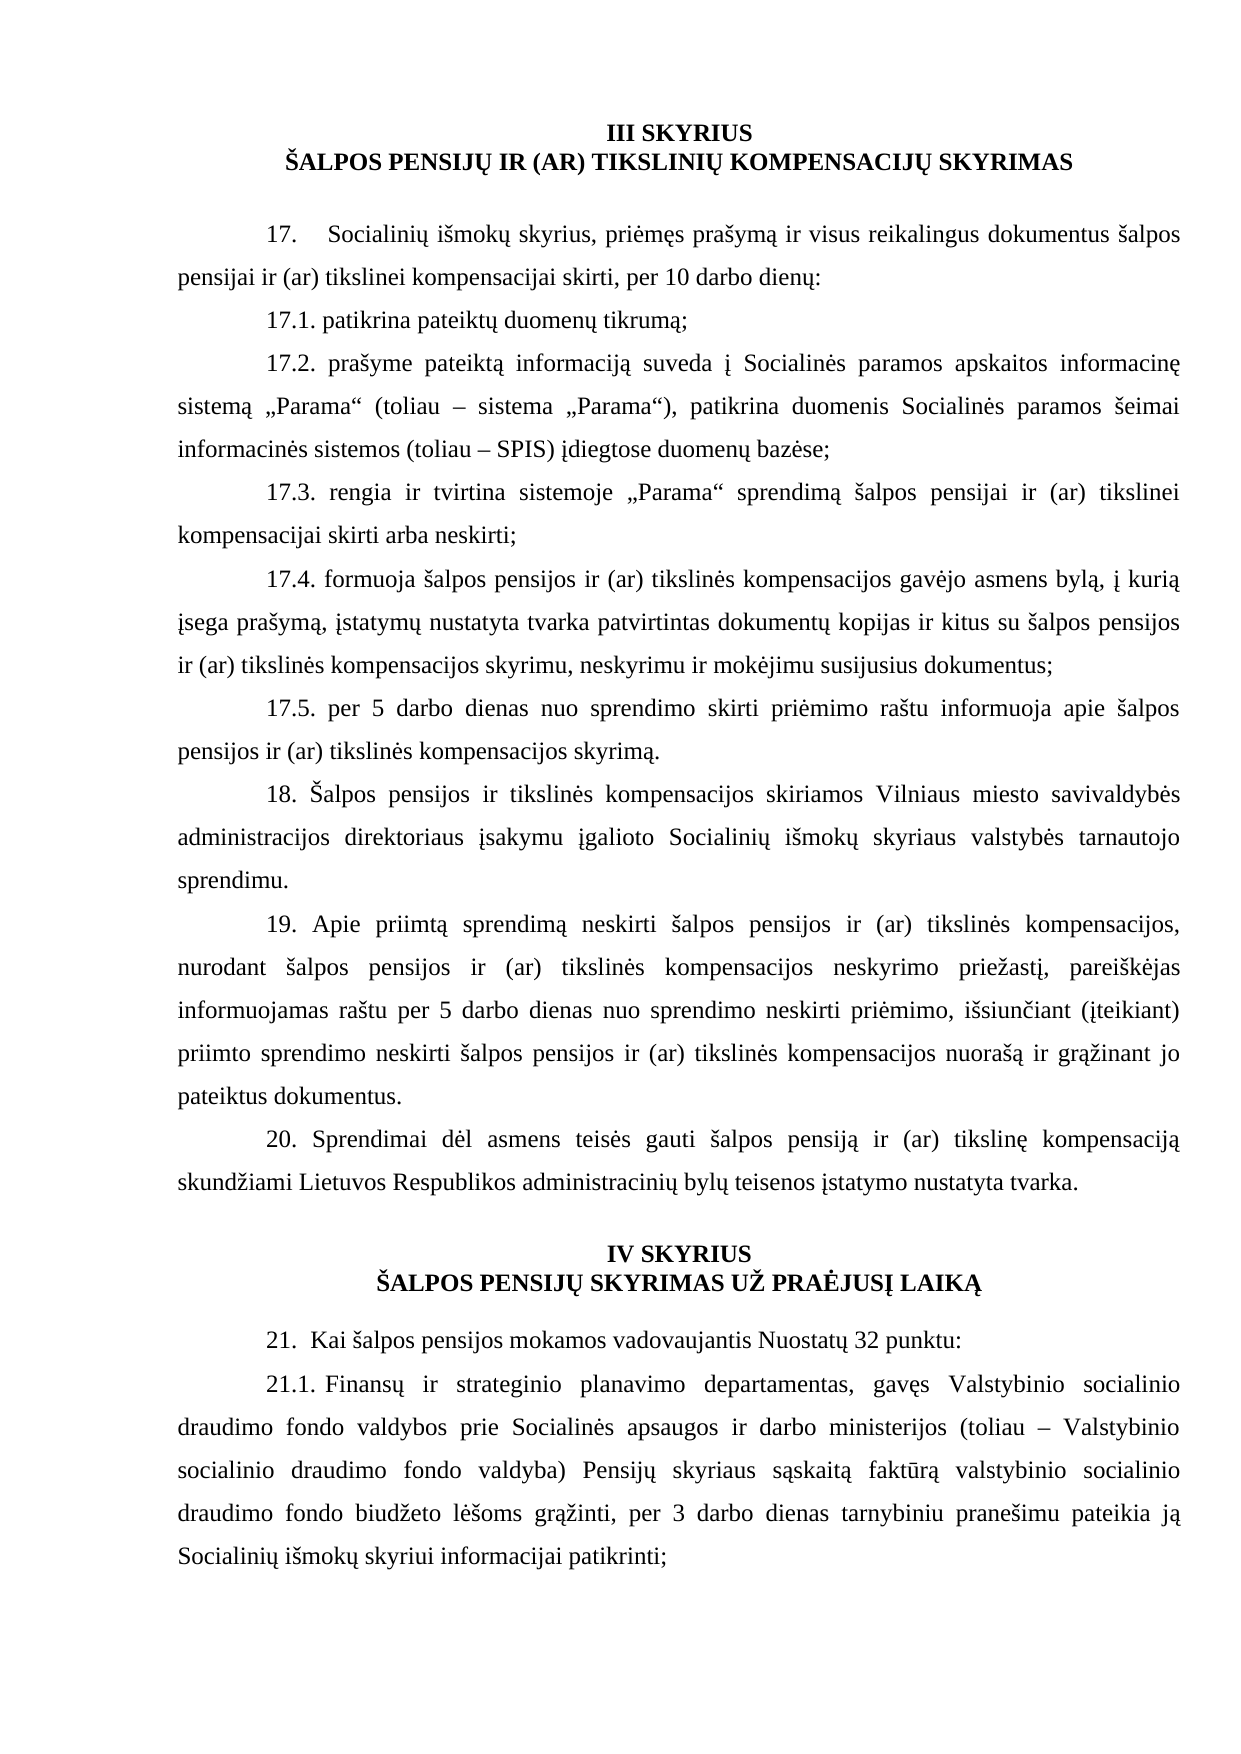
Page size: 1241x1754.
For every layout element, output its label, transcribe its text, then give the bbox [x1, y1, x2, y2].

text 17.4. formuoja šalpos pensijos ir (ar) tikslinės kompensacijos gavėjo asmens bylą, į kurią įsega prašymą, įstatymų nustatyta tvarka patvirtintas dokumentų kopijas ir kitus su šalpos pensijos ir (ar) tikslinės kompensacijos skyrimu, neskyrimu ir mokėjimu susijusius dokumentus; [177, 564, 1181, 679]
text 19. Apie priimtą sprendimą neskirti šalpos pensijos ir (ar) tikslinės kompensacijos, nurodant šalpos pensijos ir (ar) tikslinės kompensacijos neskyrimo priežastį, pareiškėjas informuojamas raštu per 5 darbo dienas nuo sprendimo neskirti priėmimo, išsiunčiant (įteikiant) priimto sprendimo neskirti šalpos pensijos ir (ar) tikslinės kompensacijos nuorašą ir grąžinant jo pateiktus dokumentus. [177, 909, 1181, 1110]
text 20. Sprendimai dėl asmens teisės gauti šalpos pensiją ir (ar) tikslinę kompensaciją skundžiami Lietuvos Respublikos administracinių bylų teisenos įstatymo nustatyta tvarka. [177, 1124, 1181, 1196]
text 17. Socialinių išmokų skyrius, priėmęs prašymą ir visus reikalingus dokumentus šalpos pensijai ir (ar) tikslinei kompensacijai skirti, per 10 darbo dienų: [177, 219, 1181, 291]
text IV SKYRIUS [177, 1239, 1181, 1268]
text 17.5. per 5 darbo dienas nuo sprendimo skirti priėmimo raštu informuoja apie šalpos pensijos ir (ar) tikslinės kompensacijos skyrimą. [177, 693, 1181, 765]
text 17.3. rengia ir tvirtina sistemoje „Parama“ sprendimą šalpos pensijai ir (ar) tikslinei kompensacijai skirti arba neskirti; [177, 477, 1181, 549]
text 21. Kai šalpos pensijos mokamos vadovaujantis Nuostatų 32 punktu: [177, 1326, 1181, 1354]
text 17.2. prašyme pateiktą informaciją suveda į Socialinės paramos apskaitos informacinę sistemą „Parama“ (toliau – sistema „Parama“), patikrina duomenis Socialinės paramos šeimai informacinės sistemos (toliau – SPIS) įdiegtose duomenų bazėse; [177, 348, 1181, 463]
text 21.1. Finansų ir strateginio planavimo departamentas, gavęs Valstybinio socialinio draudimo fondo valdybos prie Socialinės apsaugos ir darbo ministerijos (toliau – Valstybinio socialinio draudimo fondo valdyba) Pensijų skyriaus sąskaitą faktūrą valstybinio socialinio draudimo fondo biudžeto lėšoms grąžinti, per 3 darbo dienas tarnybiniu pranešimu pateikia ją Socialinių išmokų skyriui informacijai patikrinti; [177, 1369, 1181, 1570]
text ŠALPOS PENSIJŲ IR (AR) TIKSLINIŲ KOMPENSACIJŲ SKYRIMAS [177, 147, 1181, 176]
text ŠALPOS PENSIJŲ SKYRIMAS UŽ PRAĖJUSĮ LAIKĄ [177, 1268, 1181, 1297]
text 18. Šalpos pensijos ir tikslinės kompensacijos skiriamos Vilniaus miesto savivaldybės administracijos direktoriaus įsakymu įgalioto Socialinių išmokų skyriaus valstybės tarnautojo sprendimu. [177, 779, 1181, 894]
text III SKYRIUS [177, 118, 1181, 147]
text 17.1. patikrina pateiktų duomenų tikrumą; [177, 305, 1181, 334]
